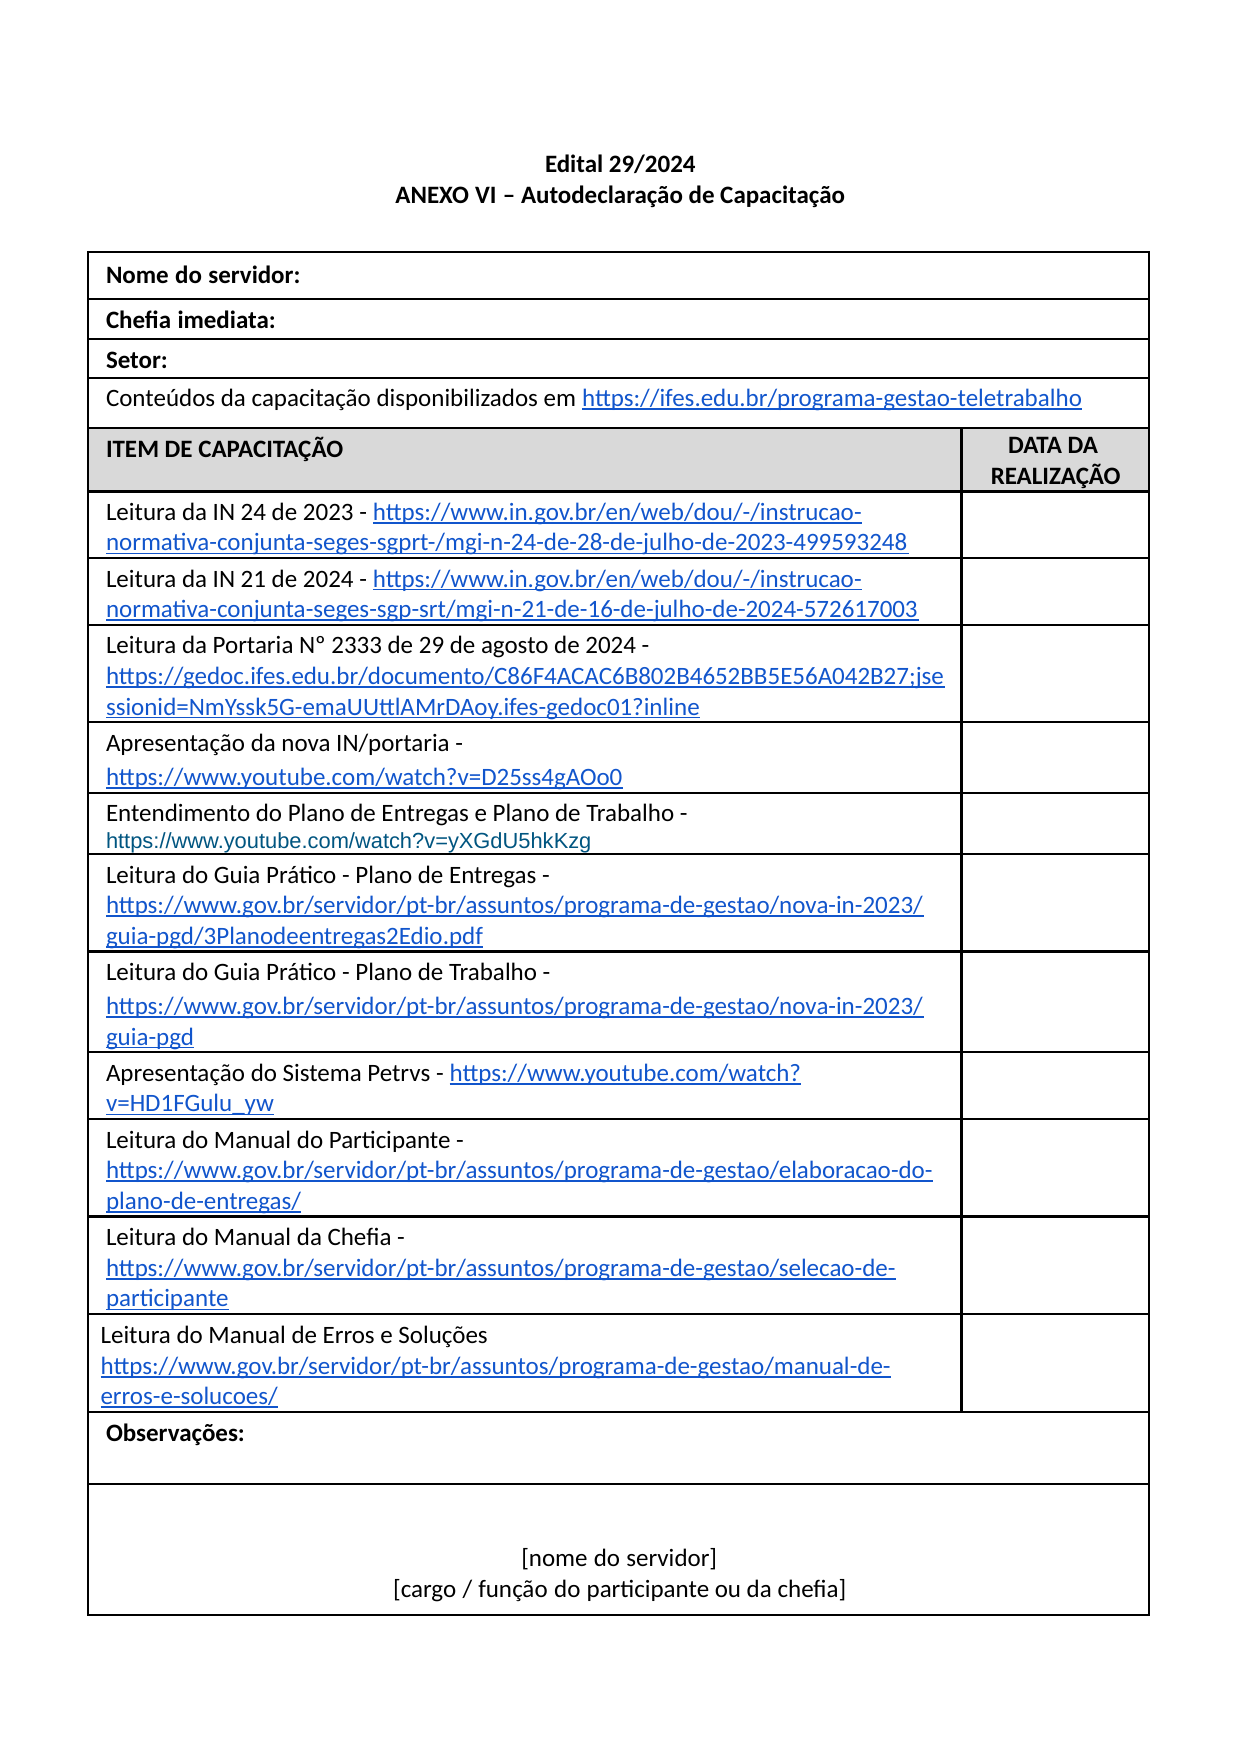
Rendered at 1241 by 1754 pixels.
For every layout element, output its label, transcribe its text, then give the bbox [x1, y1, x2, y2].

table_cell Leitura da IN 21 de 2024 - https://www.in.gov.br/en/web/dou/-/instrucao-normativa-conjunta-seges-sgp-srt/mgi-n-21-de-16-de-julho-de-2024-572617003 [89, 559, 960, 624]
table_cell [963, 1053, 1148, 1118]
table_cell Leitura da Portaria Nº 2333 de 29 de agosto de 2024 - https://gedoc.ifes.edu.br/documento/C86F4ACAC6B802B4652BB5E56A042B27;jsessionid=NmYssk5G-emaUUttlAMrDAoy.ifes-gedoc01?inline [89, 626, 960, 721]
table_cell [963, 953, 1148, 1051]
table_cell [963, 1120, 1148, 1215]
table_cell Conteúdos da capacitação disponibilizados em https://ifes.edu.br/programa-gestao-teletrabalho [89, 379, 1148, 427]
table_cell ITEM DE CAPACITAÇÃO [89, 429, 960, 490]
table_cell Leitura do Manual de Erros e Soluções https://www.gov.br/servidor/pt-br/assuntos/programa-de-gestao/manual-de-erros-e-solucoes/ [89, 1315, 960, 1411]
table_cell Leitura da IN 24 de 2023 - https://www.in.gov.br/en/web/dou/-/instrucao-normativa-conjunta-seges-sgprt-/mgi-n-24-de-28-de-julho-de-2023-499593248 [89, 493, 960, 557]
table_cell Leitura do Guia Prático - Plano de Trabalho - https://www.gov.br/servidor/pt-br/assuntos/programa-de-gestao/nova-in-2023/guia-pgd [89, 953, 960, 1051]
table_cell Apresentação da nova IN/portaria - https://www.youtube.com/watch?v=D25ss4gAOo0 [89, 723, 960, 792]
table_cell [963, 559, 1148, 624]
table_cell Apresentação do Sistema Petrvs - https://www.youtube.com/watch?v=HD1FGulu_yw [89, 1053, 960, 1118]
table_cell [963, 723, 1148, 792]
table_cell Leitura do Guia Prático - Plano de Entregas - https://www.gov.br/servidor/pt-br/assuntos/programa-de-gestao/nova-in-2023/guia-pgd/3Planodeentregas2Edio.pdf [89, 855, 960, 950]
table_cell [963, 626, 1148, 721]
table_cell Setor: [89, 340, 1148, 377]
text Edital 29/2024 ANEXO VI – Autodeclaração de Capacitação [118, 149, 1122, 210]
table_cell [963, 794, 1148, 853]
table_header Nome do servidor: [89, 253, 1148, 298]
table_cell [963, 1315, 1148, 1411]
table_cell Leitura do Manual do Participante - https://www.gov.br/servidor/pt-br/assuntos/programa-de-gestao/elaboracao-do-plano-de-entregas/ [89, 1120, 960, 1215]
table_cell Entendimento do Plano de Entregas e Plano de Trabalho - https://www.youtube.com/watch?v=yXGdU5hkKzg [89, 794, 960, 853]
table_cell Observações: [89, 1413, 1148, 1482]
table_cell DATA DA REALIZAÇÃO [963, 429, 1148, 490]
table_cell Leitura do Manual da Chefia - https://www.gov.br/servidor/pt-br/assuntos/programa-de-gestao/selecao-de-participante [89, 1218, 960, 1313]
table_cell [963, 1218, 1148, 1313]
table_cell [nome do servidor] [cargo / função do participante ou da chefia] [89, 1485, 1148, 1614]
table_cell [963, 493, 1148, 557]
table_cell Chefia imediata: [89, 300, 1148, 337]
table_cell [963, 855, 1148, 950]
